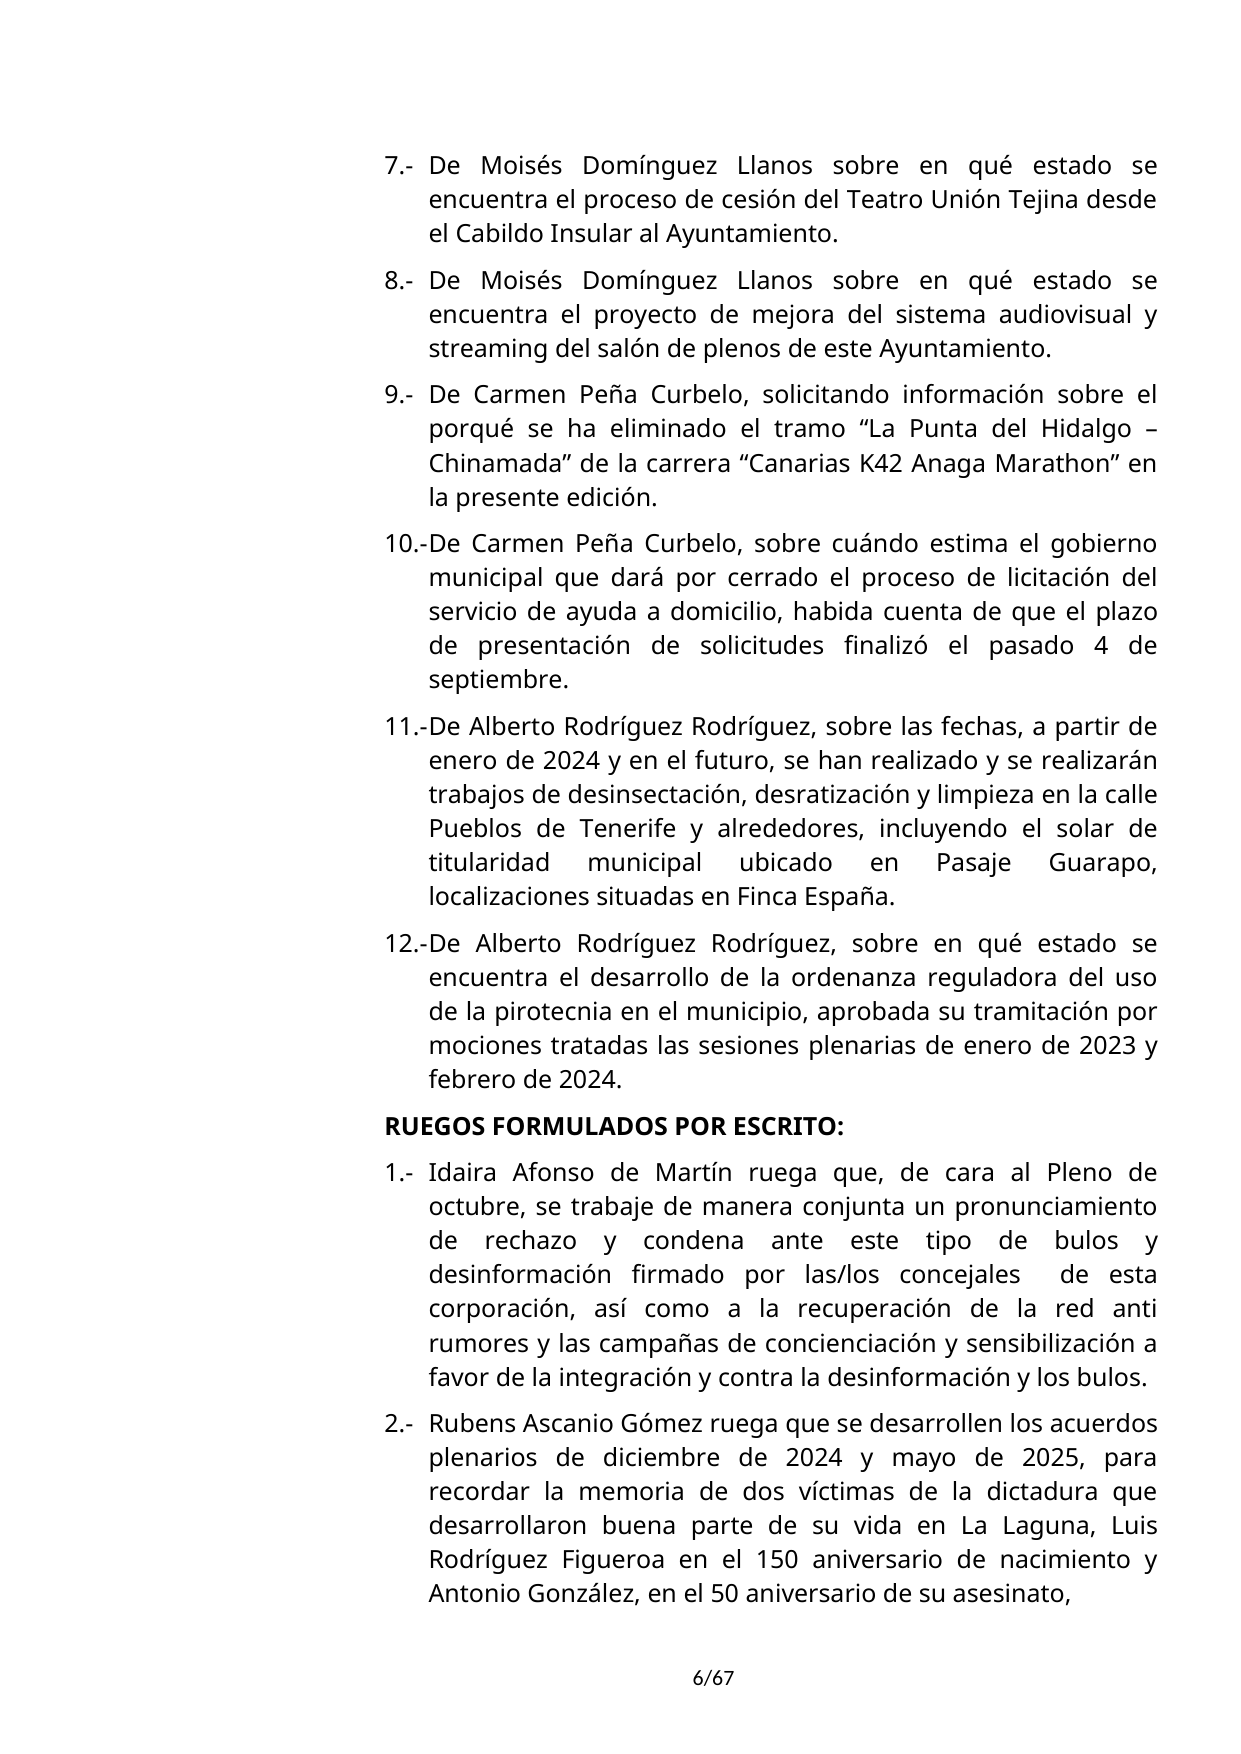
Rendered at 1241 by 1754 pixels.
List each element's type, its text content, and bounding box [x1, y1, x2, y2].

text 11.- De Alberto Rodríguez Rodríguez, sobre las fechas, a partir de enero de 2024 y en el futuro, se han realizado y se realizarán trabajos de desinsectación, desratización y limpieza en la calle Pueblos de Tenerife y alrededores, incluyendo el solar de titularidad municipal ubicado en Pasaje Guarapo, localizaciones situadas en Finca España. [384, 709, 1159, 913]
text 1.- Idaira Afonso de Martín ruega que, de cara al Pleno de octubre, se trabaje de manera conjunta un pronunciamiento de rechazo y condena ante este tipo de bulos y desinformación firmado por las/los concejales de esta corporación, así como a la recuperación de la red anti rumores y las campañas de concienciación y sensibilización a favor de la integración y contra la desinformación y los bulos. [384, 1155, 1159, 1393]
text 2.- Rubens Ascanio Gómez ruega que se desarrollen los acuerdos plenarios de diciembre de 2024 y mayo de 2025, para recordar la memoria de dos víctimas de la dictadura que desarrollaron buena parte de su vida en La Laguna, Luis Rodríguez Figueroa en el 150 aniversario de nacimiento y Antonio González, en el 50 aniversario de su asesinato, [384, 1406, 1159, 1610]
text 8.- De Moisés Domínguez Llanos sobre en qué estado se encuentra el proyecto de mejora del sistema audiovisual y streaming del salón de plenos de este Ayuntamiento. [384, 262, 1159, 364]
text 7.- De Moisés Domínguez Llanos sobre en qué estado se encuentra el proceso de cesión del Teatro Unión Tejina desde el Cabildo Insular al Ayuntamiento. [384, 148, 1159, 250]
text RUEGOS FORMULADOS POR ESCRITO: [384, 1108, 1159, 1142]
text 10.- De Carmen Peña Curbelo, sobre cuándo estima el gobierno municipal que dará por cerrado el proceso de licitación del servicio de ayuda a domicilio, habida cuenta de que el plazo de presentación de solicitudes finalizó el pasado 4 de septiembre. [384, 526, 1159, 696]
text 9.- De Carmen Peña Curbelo, solicitando información sobre el porqué se ha eliminado el tramo “La Punta del Hidalgo – Chinamada” de la carrera “Canarias K42 Anaga Marathon” en la presente edición. [384, 377, 1159, 513]
text 12.- De Alberto Rodríguez Rodríguez, sobre en qué estado se encuentra el desarrollo de la ordenanza reguladora del uso de la pirotecnia en el municipio, aprobada su tramitación por mociones tratadas las sesiones plenarias de enero de 2023 y febrero de 2024. [384, 926, 1159, 1096]
